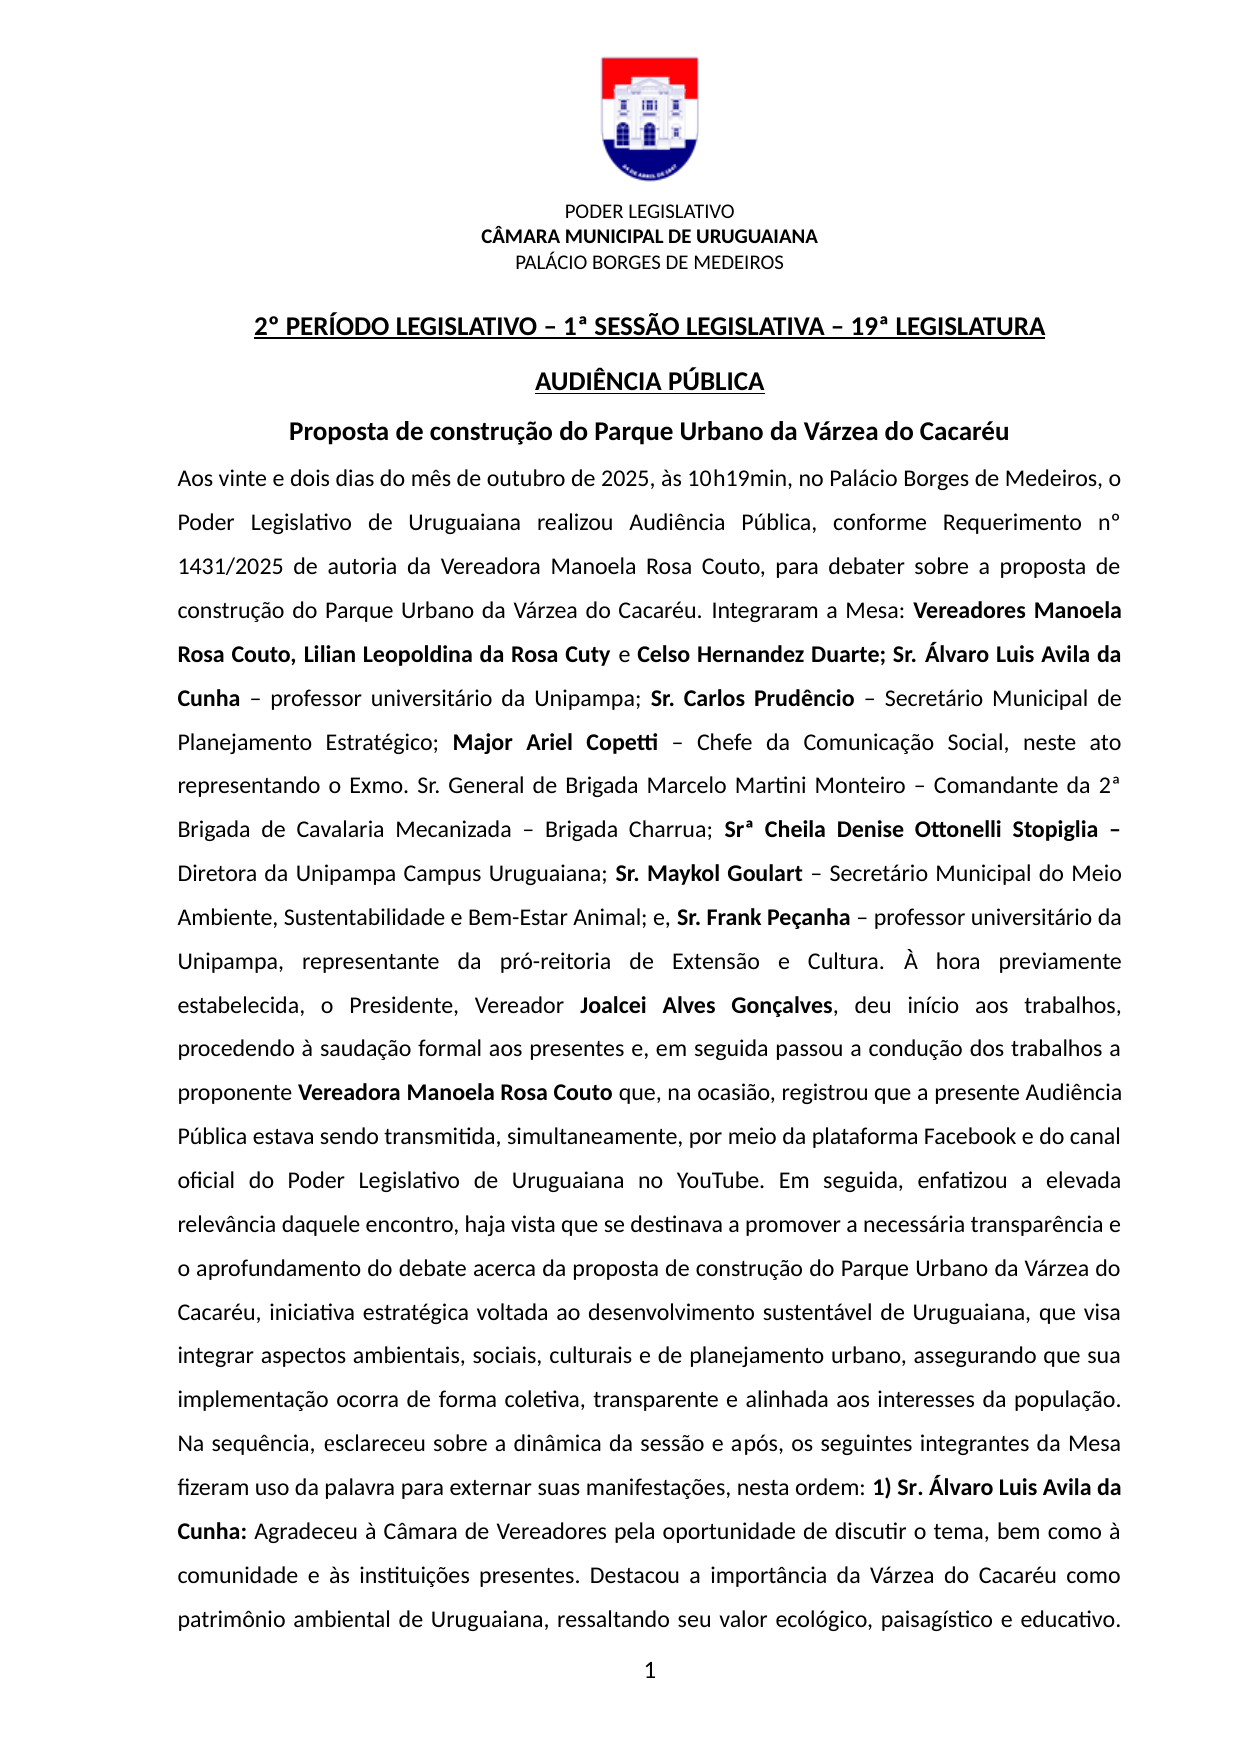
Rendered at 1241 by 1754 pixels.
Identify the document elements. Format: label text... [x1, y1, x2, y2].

subtitle Proposta de construção do Parque Urbano da Várzea do Cacaréu [177, 414, 1122, 447]
picture [578, 47, 722, 192]
subtitle AUDIÊNCIA PÚBLICA [177, 364, 1122, 397]
text 2º PERÍODO LEGISLATIVO – 1ª SESSÃO LEGISLATIVA – 19ª LEGISLATURA [177, 309, 1122, 342]
text Aos vinte e dois dias do mês de outubro de 2025, às 10h19min, no Palácio Borges de Medeiros, o Poder Legislativo de Uruguaiana realizou Audiência Pública, conforme Requerimento nº 1431/2025 de autoria da Vereadora Manoela Rosa Couto, para debater sobre a proposta de construção do Parque Urbano da Várzea do Cacaréu. Integraram a Mesa: Vereadores Manoela Rosa Couto, Lilian Leopoldina da Rosa Cuty e Celso Hernandez Duarte; Sr. Álvaro Luis Avila da Cunha – professor universitário da Unipampa; Sr. Carlos Prudêncio – Secretário Municipal de Planejamento Estratégico; Major Ariel Copetti – Chefe da Comunicação Social, neste ato representando o Exmo. Sr. General de Brigada Marcelo Martini Monteiro – Comandante da 2ª Brigada de Cavalaria Mecanizada – Brigada Charrua; Srª Cheila Denise Ottonelli Stopiglia – Diretora da Unipampa Campus Uruguaiana; Sr. Maykol Goulart – Secretário Municipal do Meio Ambiente, Sustentabilidade e Bem-Estar Animal; e, Sr. Frank Peçanha – professor universitário da Unipampa, representante da pró-reitoria de Extensão e Cultura. À hora previamente estabelecida, o Presidente, Vereador Joalcei Alves Gonçalves, deu início aos trabalhos, procedendo à saudação formal aos presentes e, em seguida passou a condução dos trabalhos a proponente Vereadora Manoela Rosa Couto que, na ocasião, registrou que a presente Audiência Pública estava sendo transmitida, simultaneamente, por meio da plataforma Facebook e do canal oficial do Poder Legislativo de Uruguaiana no YouTube. Em seguida, enfatizou a elevada relevância daquele encontro, haja vista que se destinava a promover a necessária transparência e o aprofundamento do debate acerca da proposta de construção do Parque Urbano da Várzea do Cacaréu, iniciativa estratégica voltada ao desenvolvimento sustentável de Uruguaiana, que visa integrar aspectos ambientais, sociais, culturais e de planejamento urbano, assegurando que sua implementação ocorra de forma coletiva, transparente e alinhada aos interesses da população. Na sequência, esclareceu sobre a dinâmica da sessão e após, os seguintes integrantes da Mesa fizeram uso da palavra para externar suas manifestações, nesta ordem: 1) Sr. Álvaro Luis Avila da Cunha: Agradeceu à Câmara de Vereadores pela oportunidade de discutir o tema, bem como à comunidade e às instituições presentes. Destacou a importância da Várzea do Cacaréu como patrimônio ambiental de Uruguaiana, ressaltando seu valor ecológico, paisagístico e educativo. [177, 463, 1122, 1633]
